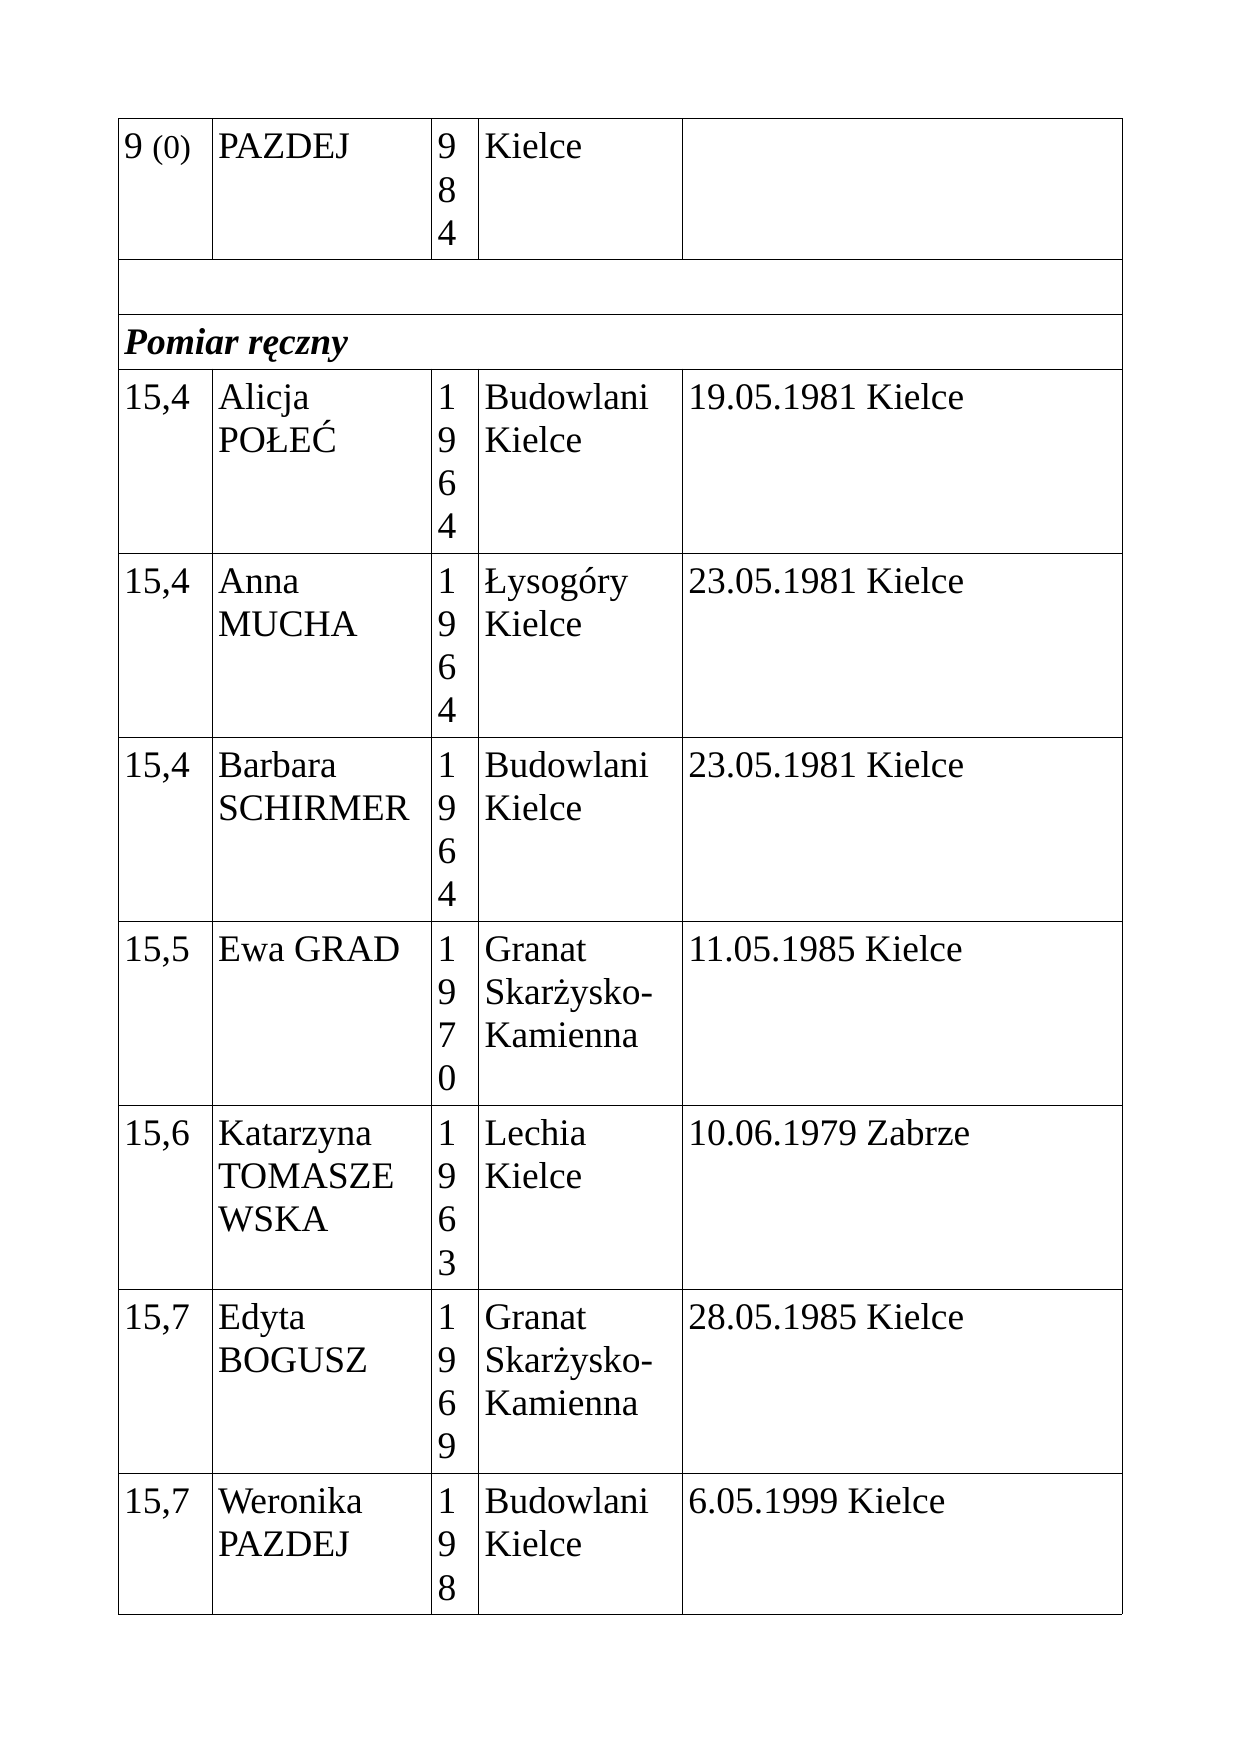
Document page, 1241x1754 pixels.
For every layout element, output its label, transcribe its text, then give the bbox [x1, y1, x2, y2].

table_cell 198 [432, 1474, 478, 1614]
table_cell Granat Skarżysko-Kamienna [479, 922, 682, 1105]
table_cell 1964 [432, 370, 478, 552]
table_cell 10.06.1979 Zabrze [683, 1106, 1122, 1289]
table_cell Barbara SCHIRMER [213, 738, 431, 921]
table_cell 15,4 [119, 738, 212, 921]
table_cell 15,4 [119, 554, 212, 737]
table_cell Budowlani Kielce [479, 370, 682, 552]
table_cell 11.05.1985 Kielce [683, 922, 1122, 1105]
table_cell Alicja POŁEĆ [213, 370, 431, 552]
table_cell Lechia Kielce [479, 1106, 682, 1289]
table_cell 1963 [432, 1106, 478, 1289]
table_cell Pomiar ręczny [119, 315, 1122, 368]
table_cell 15,4 [119, 370, 212, 552]
table_cell 23.05.1981 Kielce [683, 738, 1122, 921]
table_cell 1964 [432, 554, 478, 737]
table_cell Edyta BOGUSZ [213, 1290, 431, 1473]
table_cell Anna MUCHA [213, 554, 431, 737]
table_cell Łysogóry Kielce [479, 554, 682, 737]
table_cell Budowlani Kielce [479, 738, 682, 921]
table_cell 15,5 [119, 922, 212, 1105]
table_cell [683, 119, 1122, 259]
table_cell [119, 260, 1122, 314]
table_cell 28.05.1985 Kielce [683, 1290, 1122, 1473]
table_cell Budowlani Kielce [479, 1474, 682, 1614]
table_cell 6.05.1999 Kielce [683, 1474, 1122, 1614]
table_cell 19.05.1981 Kielce [683, 370, 1122, 552]
table_cell 984 [432, 119, 478, 259]
table_cell 23.05.1981 Kielce [683, 554, 1122, 737]
table_cell Kielce [479, 119, 682, 259]
table_cell 9 (0) [119, 119, 212, 259]
table_cell 1970 [432, 922, 478, 1105]
table_cell 15,6 [119, 1106, 212, 1289]
table_cell 1964 [432, 738, 478, 921]
table_cell Weronika PAZDEJ [213, 1474, 431, 1614]
table_cell 15,7 [119, 1290, 212, 1473]
table_cell Katarzyna TOMASZEWSKA [213, 1106, 431, 1289]
table_cell Granat Skarżysko-Kamienna [479, 1290, 682, 1473]
table_cell 15,7 [119, 1474, 212, 1614]
table_cell PAZDEJ [213, 119, 431, 259]
table_cell Ewa GRAD [213, 922, 431, 1105]
table_cell 1969 [432, 1290, 478, 1473]
